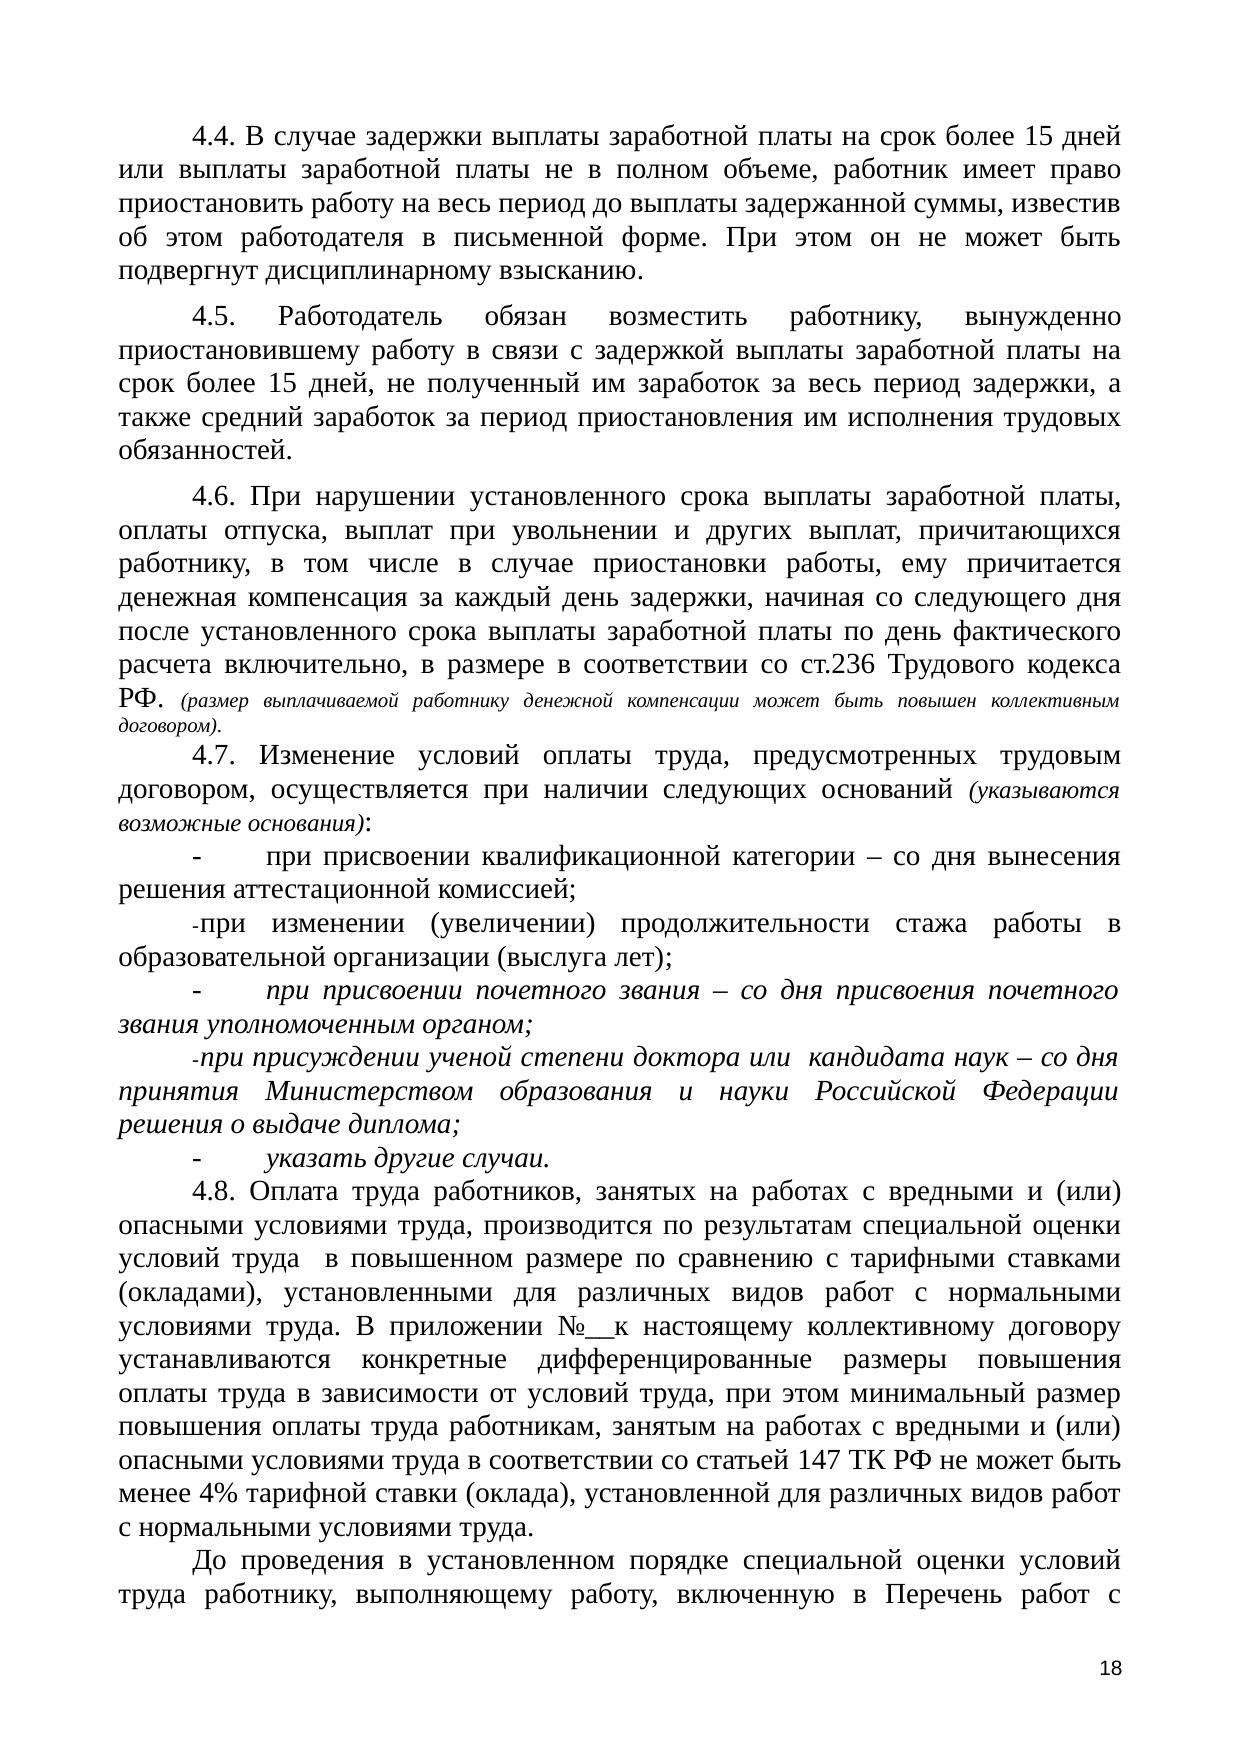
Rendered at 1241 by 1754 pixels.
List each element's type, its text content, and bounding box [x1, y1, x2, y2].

list при изменении (увеличении) продолжительности стажа работы в образовательной организации (выслуга лет); [118, 905, 1122, 972]
list 4.5. Работодатель обязан возместить работнику, вынужденно приостановившему работу в связи с задержкой выплаты заработной платы на срок более 15 дней, не полученный им заработок за весь период задержки, а также средний заработок за период приостановления им исполнения трудовых обязанностей. [118, 298, 1122, 466]
list при присвоении квалификационной категории – со дня вынесения решения аттестационной комиссией; [118, 838, 1122, 905]
list при присвоении почетного звания – со дня присвоения почетного звания уполномоченным органом; [118, 972, 1122, 1039]
list указать другие случаи. [118, 1140, 1122, 1173]
text 4.6. При нарушении установленного срока выплаты заработной платы, оплаты отпуска, выплат при увольнении и других выплат, причитающихся работнику, в том числе в случае приостановки работы, ему причитается денежная компенсация за каждый день задержки, начиная со следующего дня после установленного срока выплаты заработной платы по день фактического расчета включительно, в размере в соответствии со ст.236 Трудового кодекса РФ. (размер выплачиваемой работнику денежной компенсации может быть повышен коллективным договором). [118, 478, 1122, 737]
text 4.8. Оплата труда работников, занятых на работах с вредными и (или) опасными условиями труда, производится по результатам специальной оценки условий труда в повышенном размере по сравнению с тарифными ставками (окладами), установленными для различных видов работ с нормальными условиями труда. В приложении №__к настоящему коллективному договору устанавливаются конкретные дифференцированные размеры повышения оплаты труда в зависимости от условий труда, при этом минимальный размер повышения оплаты труда работникам, занятым на работах с вредными и (или) опасными условиями труда в соответствии со статьей 147 ТК РФ не может быть менее 4% тарифной ставки (оклада), установленной для различных видов работ с нормальными условиями труда. [118, 1173, 1122, 1542]
text До проведения в установленном порядке специальной оценки условий труда работнику, выполняющему работу, включенную в Перечень работ с [118, 1542, 1122, 1609]
list при присуждении ученой степени доктора или кандидата наук – со дня принятия Министерством образования и науки Российской Федерации решения о выдаче диплома; [118, 1039, 1122, 1140]
text 4.7. Изменение условий оплаты труда, предусмотренных трудовым договором, осуществляется при наличии следующих оснований (указываются возможные основания): [118, 737, 1122, 838]
list 4.4. В случае задержки выплаты заработной платы на срок более 15 дней или выплаты заработной платы не в полном объеме, работник имеет право приостановить работу на весь период до выплаты задержанной суммы, известив об этом работодателя в письменной форме. При этом он не может быть подвергнут дисциплинарному взысканию. [118, 118, 1122, 286]
